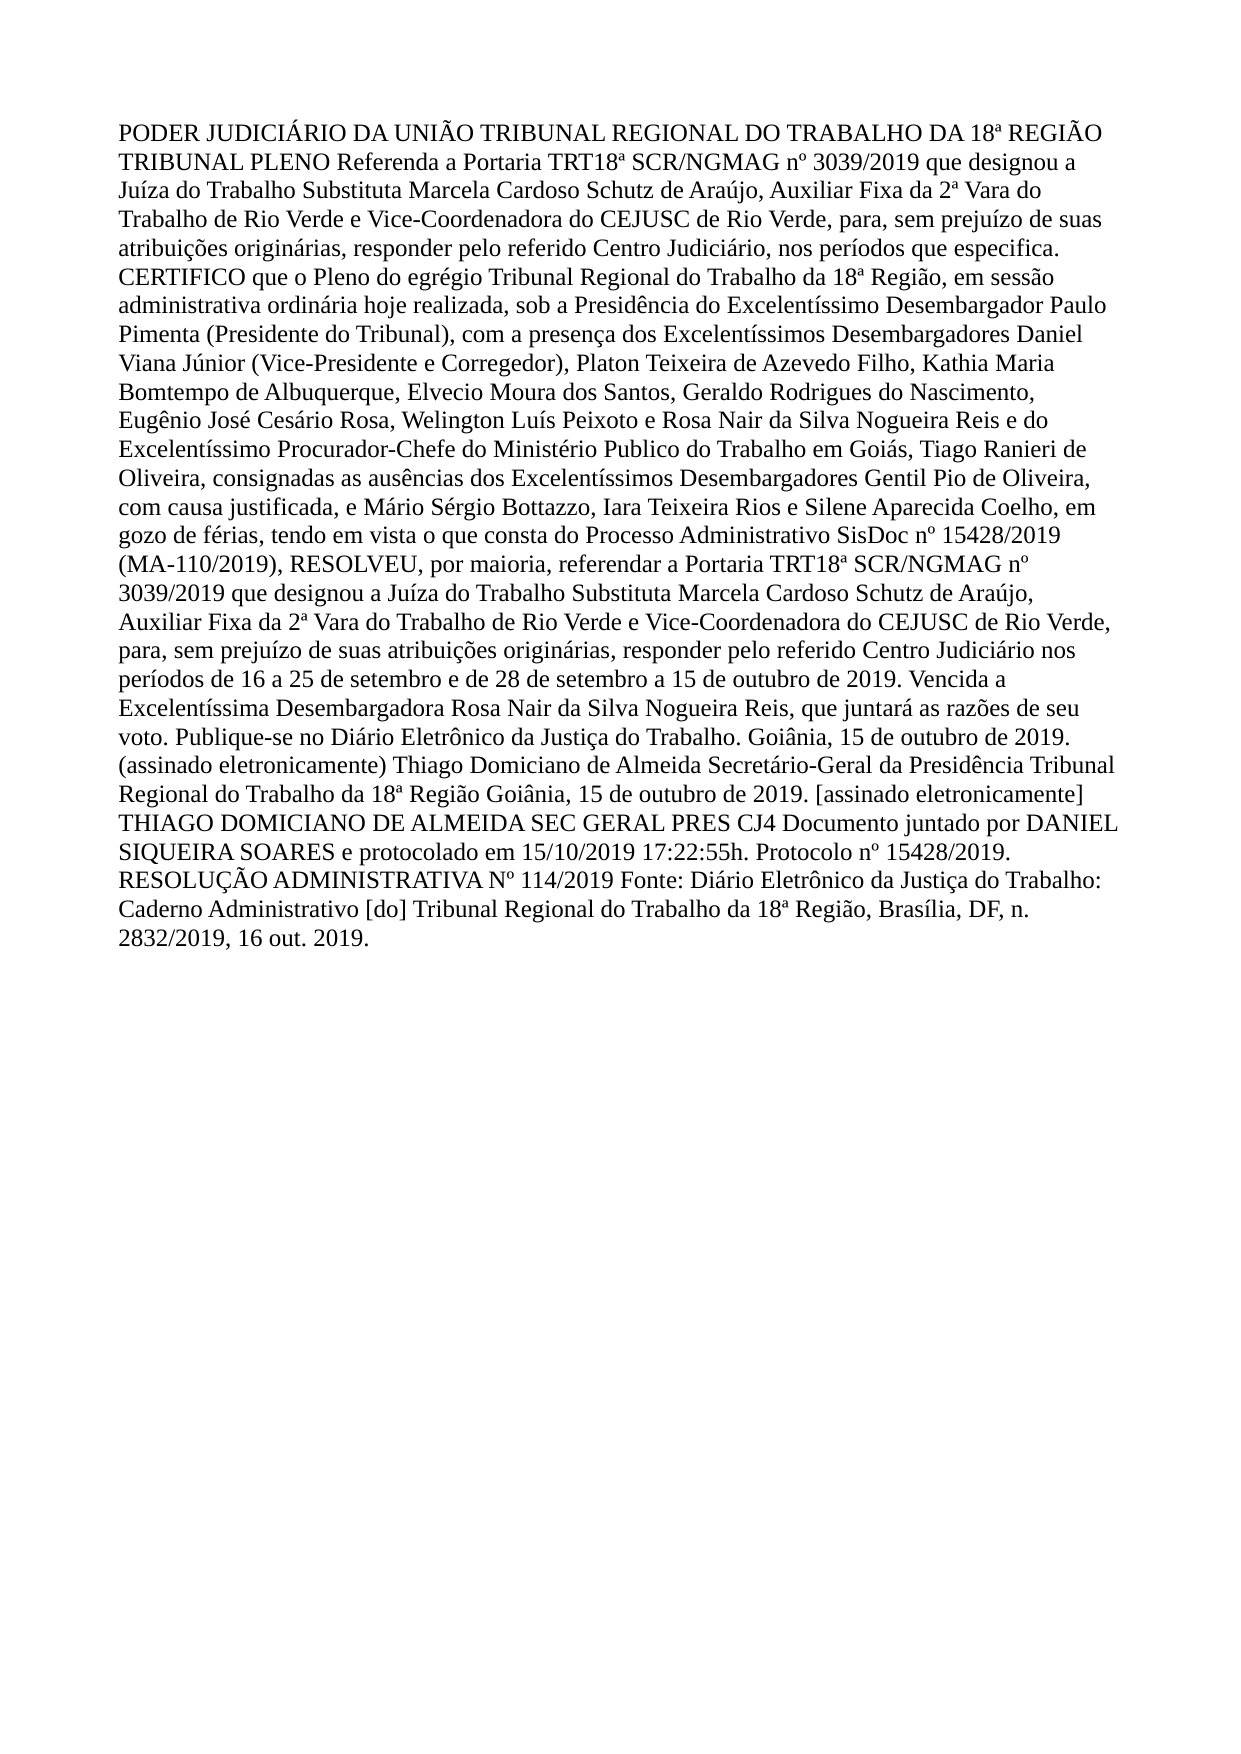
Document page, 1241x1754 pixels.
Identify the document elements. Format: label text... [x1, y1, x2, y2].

text PODER JUDICIÁRIO DA UNIÃO TRIBUNAL REGIONAL DO TRABALHO DA 18ª REGIÃO TRIBUNAL PLENO Referenda a Portaria TRT18ª SCR/NGMAG nº 3039/2019 que designou a Juíza do Trabalho Substituta Marcela Cardoso Schutz de Araújo, Auxiliar Fixa da 2ª Vara do Trabalho de Rio Verde e Vice-Coordenadora do CEJUSC de Rio Verde, para, sem prejuízo de suas atribuições originárias, responder pelo referido Centro Judiciário, nos períodos que especifica. CERTIFICO que o Pleno do egrégio Tribunal Regional do Trabalho da 18ª Região, em sessão administrativa ordinária hoje realizada, sob a Presidência do Excelentíssimo Desembargador Paulo Pimenta (Presidente do Tribunal), com a presença dos Excelentíssimos Desembargadores Daniel Viana Júnior (Vice-Presidente e Corregedor), Platon Teixeira de Azevedo Filho, Kathia Maria Bomtempo de Albuquerque, Elvecio Moura dos Santos, Geraldo Rodrigues do Nascimento, Eugênio José Cesário Rosa, Welington Luís Peixoto e Rosa Nair da Silva Nogueira Reis e do Excelentíssimo Procurador-Chefe do Ministério Publico do Trabalho em Goiás, Tiago Ranieri de Oliveira, consignadas as ausências dos Excelentíssimos Desembargadores Gentil Pio de Oliveira, com causa justificada, e Mário Sérgio Bottazzo, Iara Teixeira Rios e Silene Aparecida Coelho, em gozo de férias, tendo em vista o que consta do Processo Administrativo SisDoc nº 15428/2019 (MA-110/2019), RESOLVEU, por maioria, referendar a Portaria TRT18ª SCR/NGMAG nº 3039/2019 que designou a Juíza do Trabalho Substituta Marcela Cardoso Schutz de Araújo, Auxiliar Fixa da 2ª Vara do Trabalho de Rio Verde e Vice-Coordenadora do CEJUSC de Rio Verde, para, sem prejuízo de suas atribuições originárias, responder pelo referido Centro Judiciário nos períodos de 16 a 25 de setembro e de 28 de setembro a 15 de outubro de 2019. Vencida a Excelentíssima Desembargadora Rosa Nair da Silva Nogueira Reis, que juntará as razões de seu voto. Publique-se no Diário Eletrônico da Justiça do Trabalho. Goiânia, 15 de outubro de 2019. (assinado eletronicamente) Thiago Domiciano de Almeida Secretário-Geral da Presidência Tribunal Regional do Trabalho da 18ª Região Goiânia, 15 de outubro de 2019. [assinado eletronicamente] THIAGO DOMICIANO DE ALMEIDA SEC GERAL PRES CJ4 Documento juntado por DANIEL SIQUEIRA SOARES e protocolado em 15/10/2019 17:22:55h. Protocolo nº 15428/2019. RESOLUÇÃO ADMINISTRATIVA Nº 114/2019 Fonte: Diário Eletrônico da Justiça do Trabalho: Caderno Administrativo [do] Tribunal Regional do Trabalho da 18ª Região, Brasília, DF, n. 2832/2019, 16 out. 2019. [118, 118, 1122, 952]
